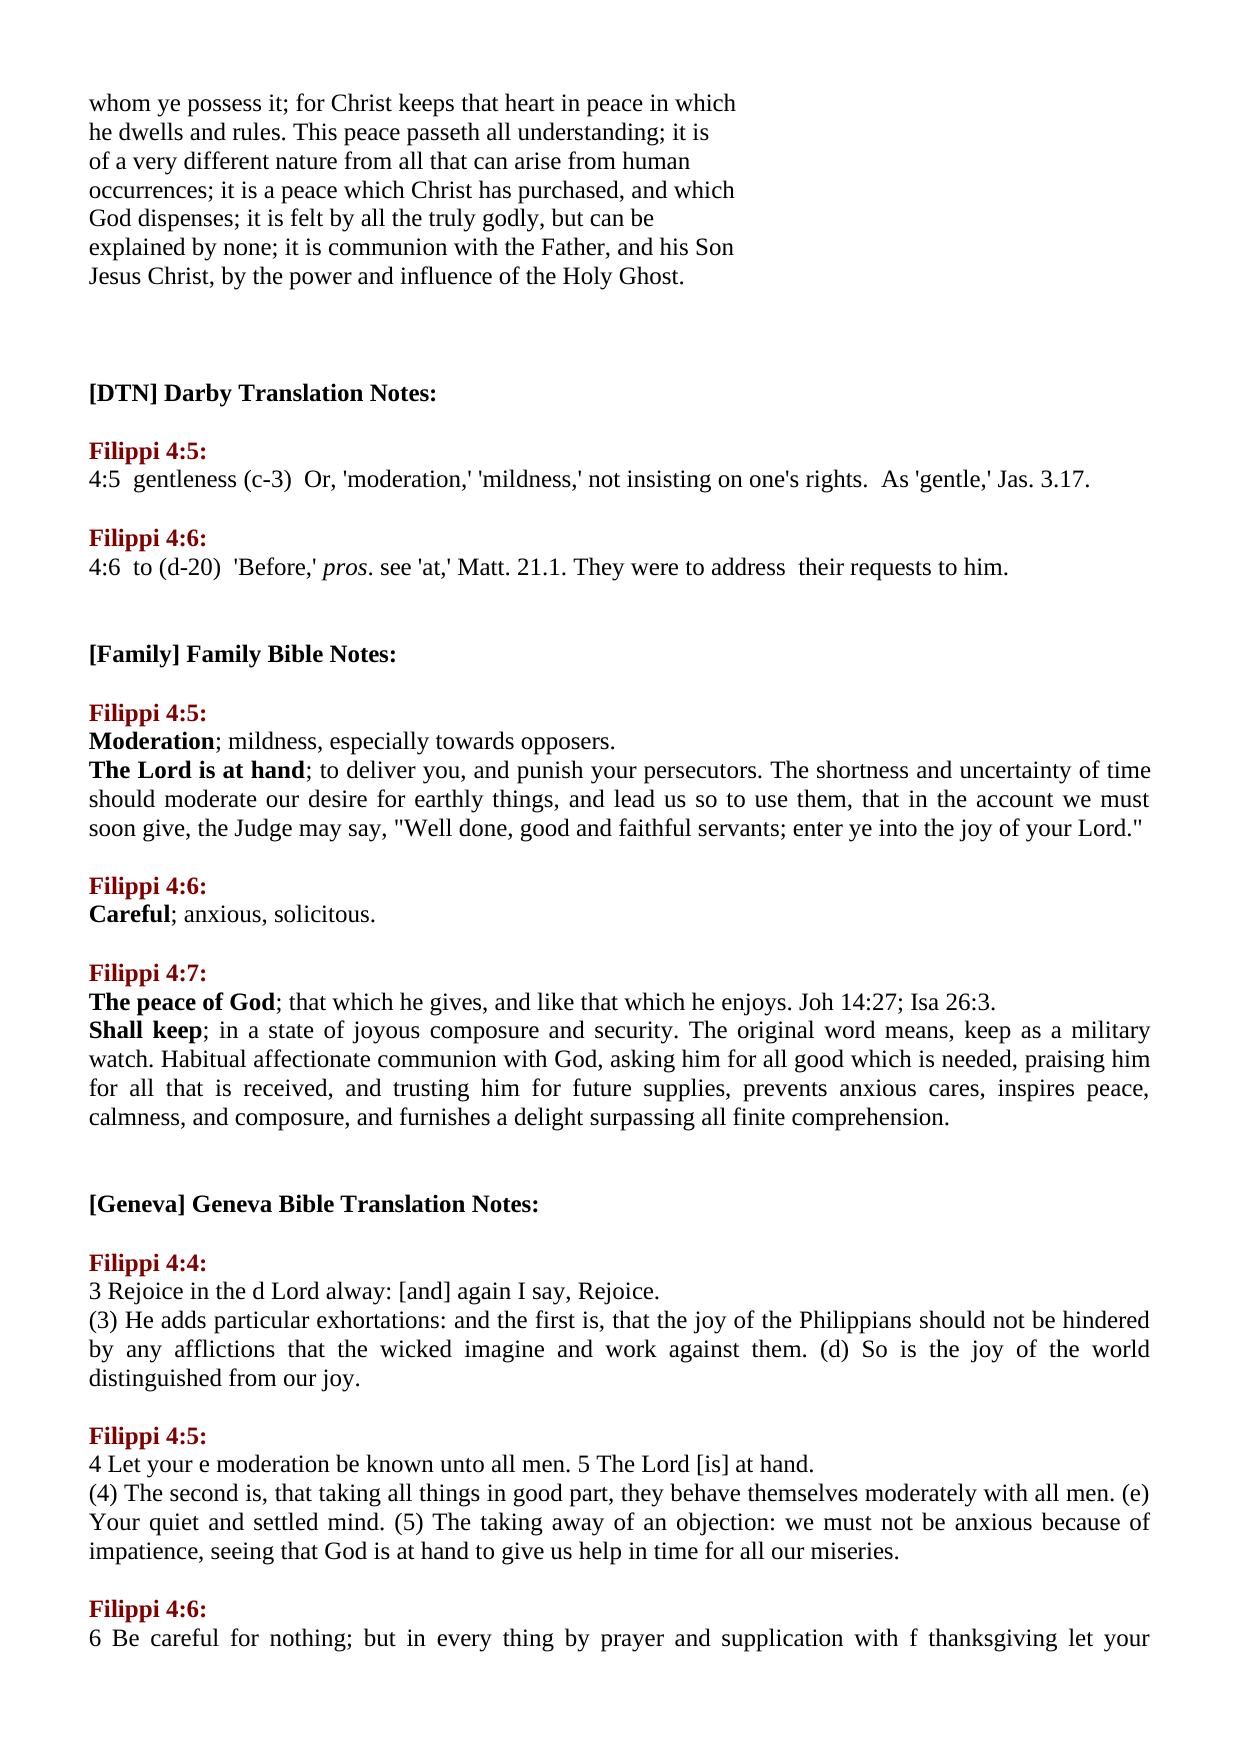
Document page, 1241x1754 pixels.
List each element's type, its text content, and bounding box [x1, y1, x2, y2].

text 4 Let your e moderation be known unto all men. 5 The Lord [is] at hand. (4) The second is, that taking all things in good part, they behave themselves moderately with all men. (e) Your quiet and settled mind. (5) The taking away of an objection: we must not be anxious because of impatience, seeing that God is at hand to give us help in time for all our miseries. [88, 1449, 1152, 1564]
text Filippi 4:5: [88, 698, 1152, 726]
text Filippi 4:5: [88, 1421, 1152, 1449]
text Moderation; mildness, especially towards opposers. The Lord is at hand; to deliver you, and punish your persecutors. The shortness and uncertainty of time should moderate our desire for earthly things, and lead us so to use them, that in the account we must soon give, the Judge may say, "Well done, good and faithful servants; enter ye into the joy of your Lord." [88, 726, 1152, 841]
text whom ye possess it; for Christ keeps that heart in peace in which he dwells and rules. This peace passeth all understanding; it is of a very different nature from all that can arise from human occurrences; it is a peace which Christ has purchased, and which God dispenses; it is felt by all the truly godly, but can be explained by none; it is communion with the Father, and his Son Jesus Christ, by the power and influence of the Holy Ghost. [88, 88, 1152, 318]
text 6 Be careful for nothing; but in every thing by prayer and supplication with f thanksgiving let your [88, 1623, 1152, 1652]
text The peace of God; that which he gives, and like that which he enjoys. Joh 14:27; Isa 26:3. Shall keep; in a state of joyous composure and security. The original word means, keep as a military watch. Habitual affectionate communion with God, asking him for all good which is needed, praising him for all that is received, and trusting him for future supplies, prevents anxious cares, inspires peace, calmness, and composure, and furnishes a delight surpassing all finite comprehension. [88, 987, 1152, 1130]
text Filippi 4:7: [88, 958, 1152, 987]
text Filippi 4:4: [88, 1248, 1152, 1276]
text [DTN] Darby Translation Notes: [88, 378, 1152, 406]
text Filippi 4:5: [88, 436, 1152, 464]
text Filippi 4:6: [88, 523, 1152, 552]
text 4:6 to (d-20) 'Before,' pros. see 'at,' Matt. 21.1. They were to address their requests to him. [88, 552, 1152, 580]
text Careful; anxious, solicitous. [88, 899, 1152, 928]
text 4:5 gentleness (c-3) Or, 'moderation,' 'mildness,' not insisting on one's rights. As 'gentle,' Jas. 3.17. [88, 464, 1152, 493]
text [Family] Family Bible Notes: [88, 639, 1152, 668]
text [Geneva] Geneva Bible Translation Notes: [88, 1189, 1152, 1218]
text 3 Rejoice in the d Lord alway: [and] again I say, Rejoice. (3) He adds particular exhortations: and the first is, that the joy of the Philippians should not be hindered by any afflictions that the wicked imagine and work against them. (d) So is the joy of the world distinguished from our joy. [88, 1276, 1152, 1391]
text Filippi 4:6: [88, 1594, 1152, 1623]
text Filippi 4:6: [88, 871, 1152, 899]
